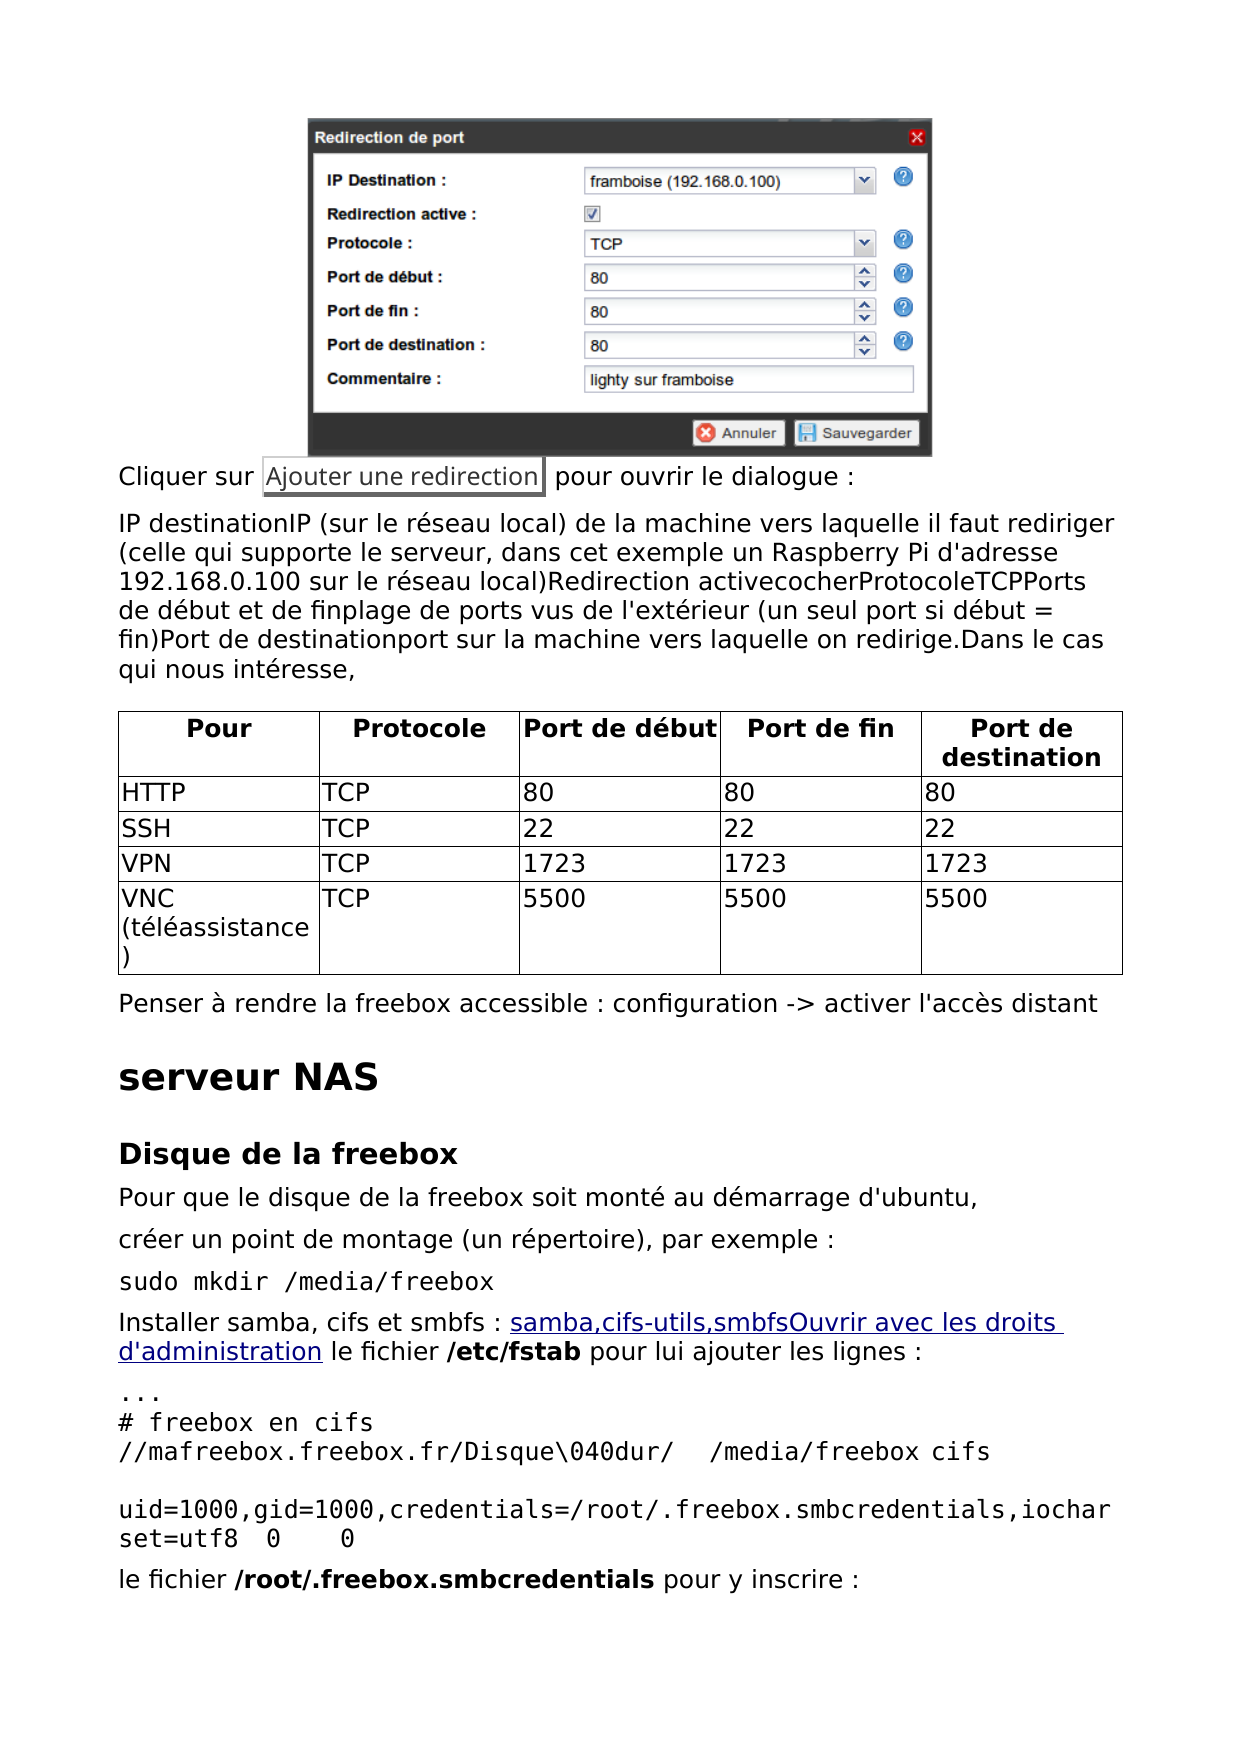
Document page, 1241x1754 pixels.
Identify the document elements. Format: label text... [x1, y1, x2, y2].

table_cell 1723 [922, 847, 1122, 881]
table_cell VPN [119, 847, 319, 881]
table_cell TCP [320, 777, 519, 811]
table_cell 5500 [520, 882, 720, 974]
table_header Pour [119, 712, 319, 776]
subtitle Disque de la freebox [118, 1137, 1122, 1171]
text Pour que le disque de la freebox soit monté au démarrage d'ubuntu, [118, 1183, 1122, 1213]
table_cell 22 [922, 812, 1122, 846]
table_cell 22 [721, 812, 921, 846]
text Installer samba, cifs et smbfs : samba,cifs-utils,smbfsOuvrir avec les droits d'administration le fichier /etc/fstab pour lui ajouter les lignes : [118, 1308, 1122, 1366]
table_cell TCP [320, 847, 519, 881]
table_cell 5500 [922, 882, 1122, 974]
table_cell 80 [922, 777, 1122, 811]
text Cliquer sur Ajouter une redirection pour ouvrir le dialogue : [118, 118, 307, 497]
table_cell HTTP [119, 777, 319, 811]
table_header Port de fin [721, 712, 921, 776]
text Penser à rendre la freebox accessible : configuration -> activer l'accès distant [118, 989, 1122, 1018]
table_cell 80 [721, 777, 921, 811]
table_cell SSH [119, 812, 319, 846]
table_cell 1723 [721, 847, 921, 881]
picture [307, 118, 933, 457]
table_header Port de destination [922, 712, 1122, 776]
table_cell TCP [320, 812, 519, 846]
text créer un point de montage (un répertoire), par exemple : [118, 1225, 1122, 1254]
text sudo mkdir /media/freebox [118, 1267, 1122, 1296]
table_cell VNC (téléassistance) [119, 882, 319, 974]
table_header Protocole [320, 712, 519, 776]
table_cell 22 [520, 812, 720, 846]
table_cell TCP [320, 882, 519, 974]
text IP destinationIP (sur le réseau local) de la machine vers laquelle il faut rediriger (celle qui supporte le serveur, dans cet exemple un Raspberry Pi d'adresse 192.168.0.100 sur le réseau local)Redirection activecocherProtocoleTCPPorts de début et de finplage de ports vus de l'extérieur (un seul port si début = fin)Port de destinationport sur la machine vers laquelle on redirige.Dans le cas qui nous intéresse, [118, 509, 1122, 684]
table_header Port de début [520, 712, 720, 776]
text ... # freebox en cifs //mafreebox.freebox.fr/Disque\040dur/ /media/freebox cifs uid=1000,gid=1000,credentials=/root/.freebox.smbcredentials,iocharset=utf8 0 0 [118, 1379, 1122, 1554]
subtitle serveur NAS [118, 1056, 1122, 1099]
table_cell 1723 [520, 847, 720, 881]
text Cliquer sur Ajouter une redirection pour ouvrir le dialogue : [546, 118, 1122, 497]
table_cell 5500 [721, 882, 921, 974]
text le fichier /root/.freebox.smbcredentials pour y inscrire : [118, 1565, 1122, 1594]
table_cell 80 [520, 777, 720, 811]
